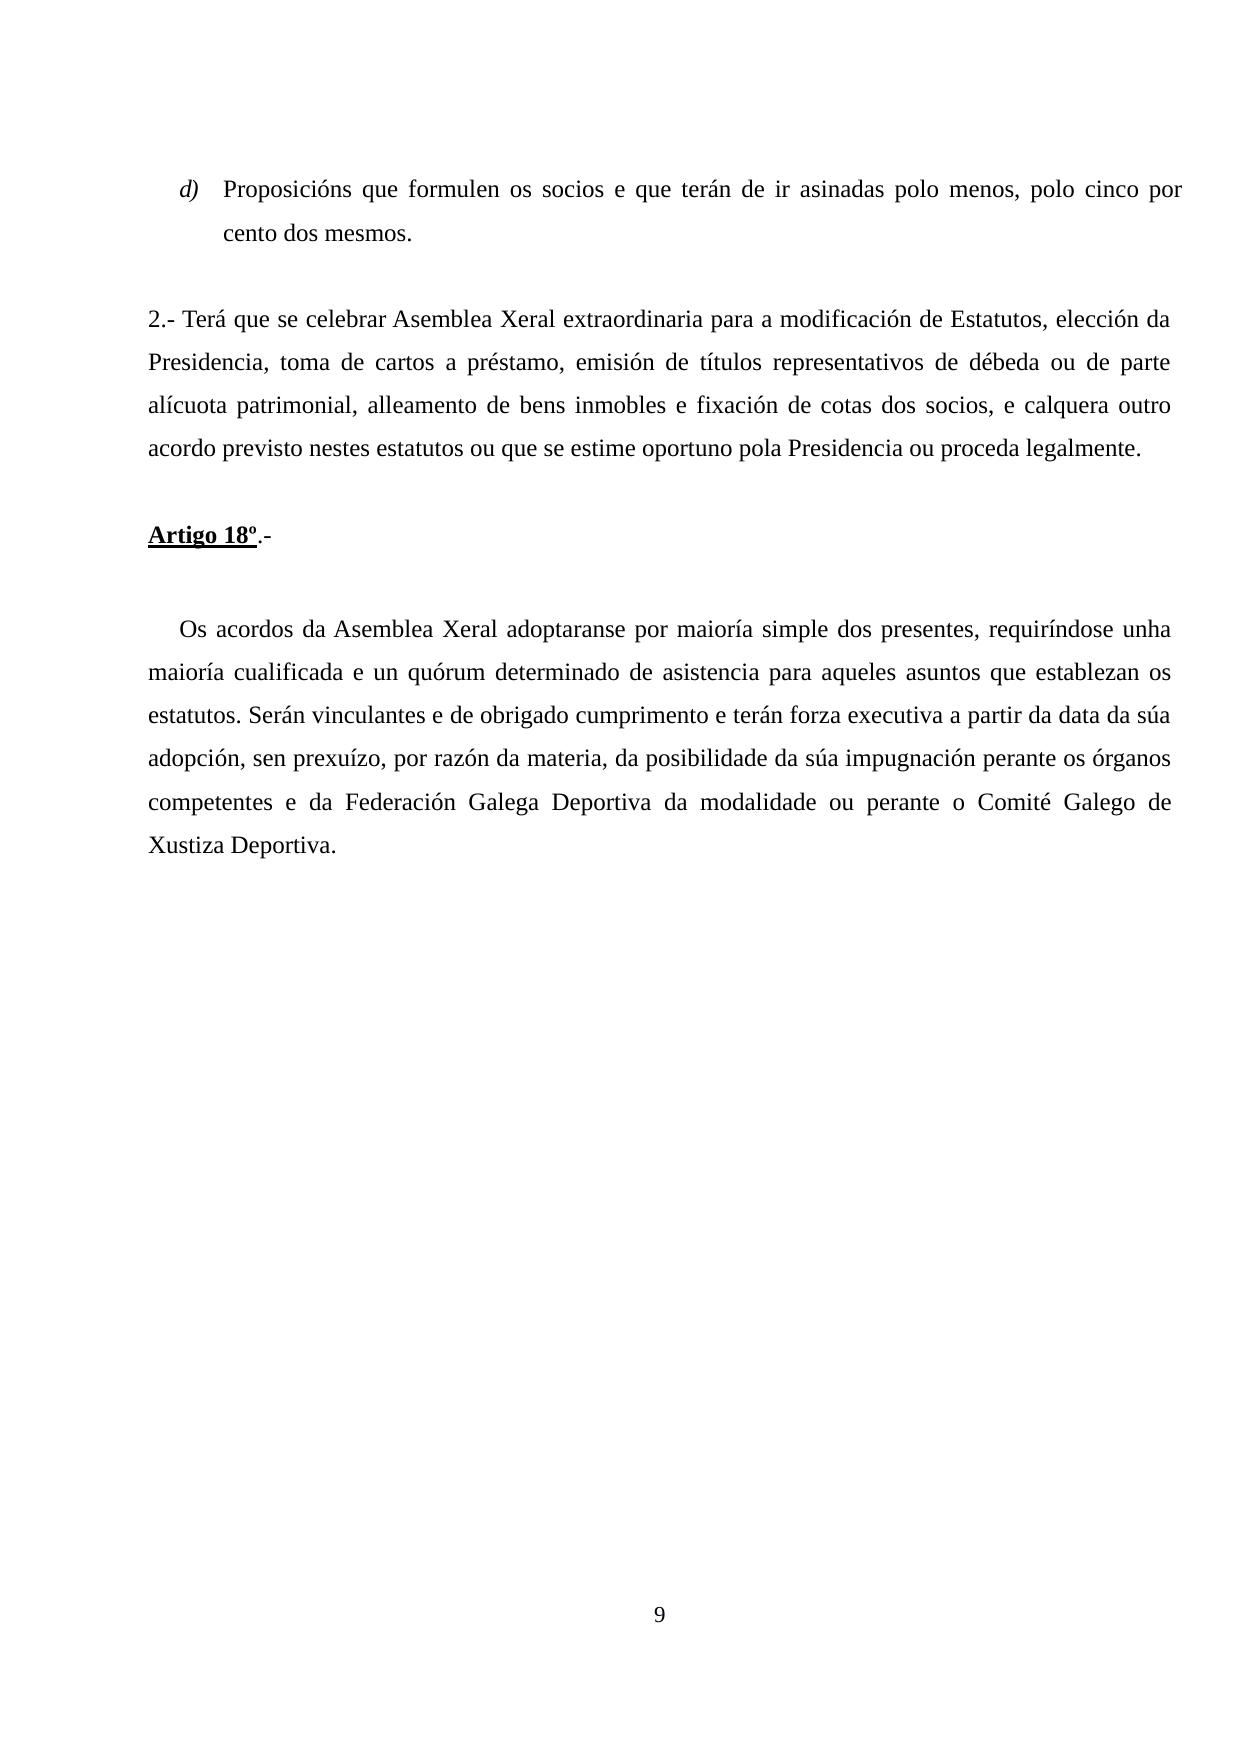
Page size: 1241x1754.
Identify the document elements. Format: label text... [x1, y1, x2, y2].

text Os acordos da Asemblea Xeral adoptaranse por maioría simple dos presentes, requiríndose unha maioría cualificada e un quórum determinado de asistencia para aqueles asuntos que establezan os estatutos. Serán vinculantes e de obrigado cumprimento e terán forza executiva a partir da data da súa adopción, sen prexuízo, por razón da materia, da posibilidade da súa impugnación perante os órganos competentes e da Federación Galega Deportiva da modalidade ou perante o Comité Galego de Xustiza Deportiva. [148, 614, 1172, 858]
list Proposicións que formulen os socios e que terán de ir asinadas polo menos, polo cinco por cento dos mesmos. [179, 174, 1184, 246]
text 2.- Terá que se celebrar Asemblea Xeral extraordinaria para a modificación de Estatutos, elección da Presidencia, toma de cartos a préstamo, emisión de títulos representativos de débeda ou de parte alícuota patrimonial, alleamento de bens inmobles e fixación de cotas dos socios, e calquera outro acordo previsto nestes estatutos ou que se estime oportuno pola Presidencia ou proceda legalmente. [148, 304, 1172, 462]
text Artigo 18º.- [148, 520, 1184, 549]
